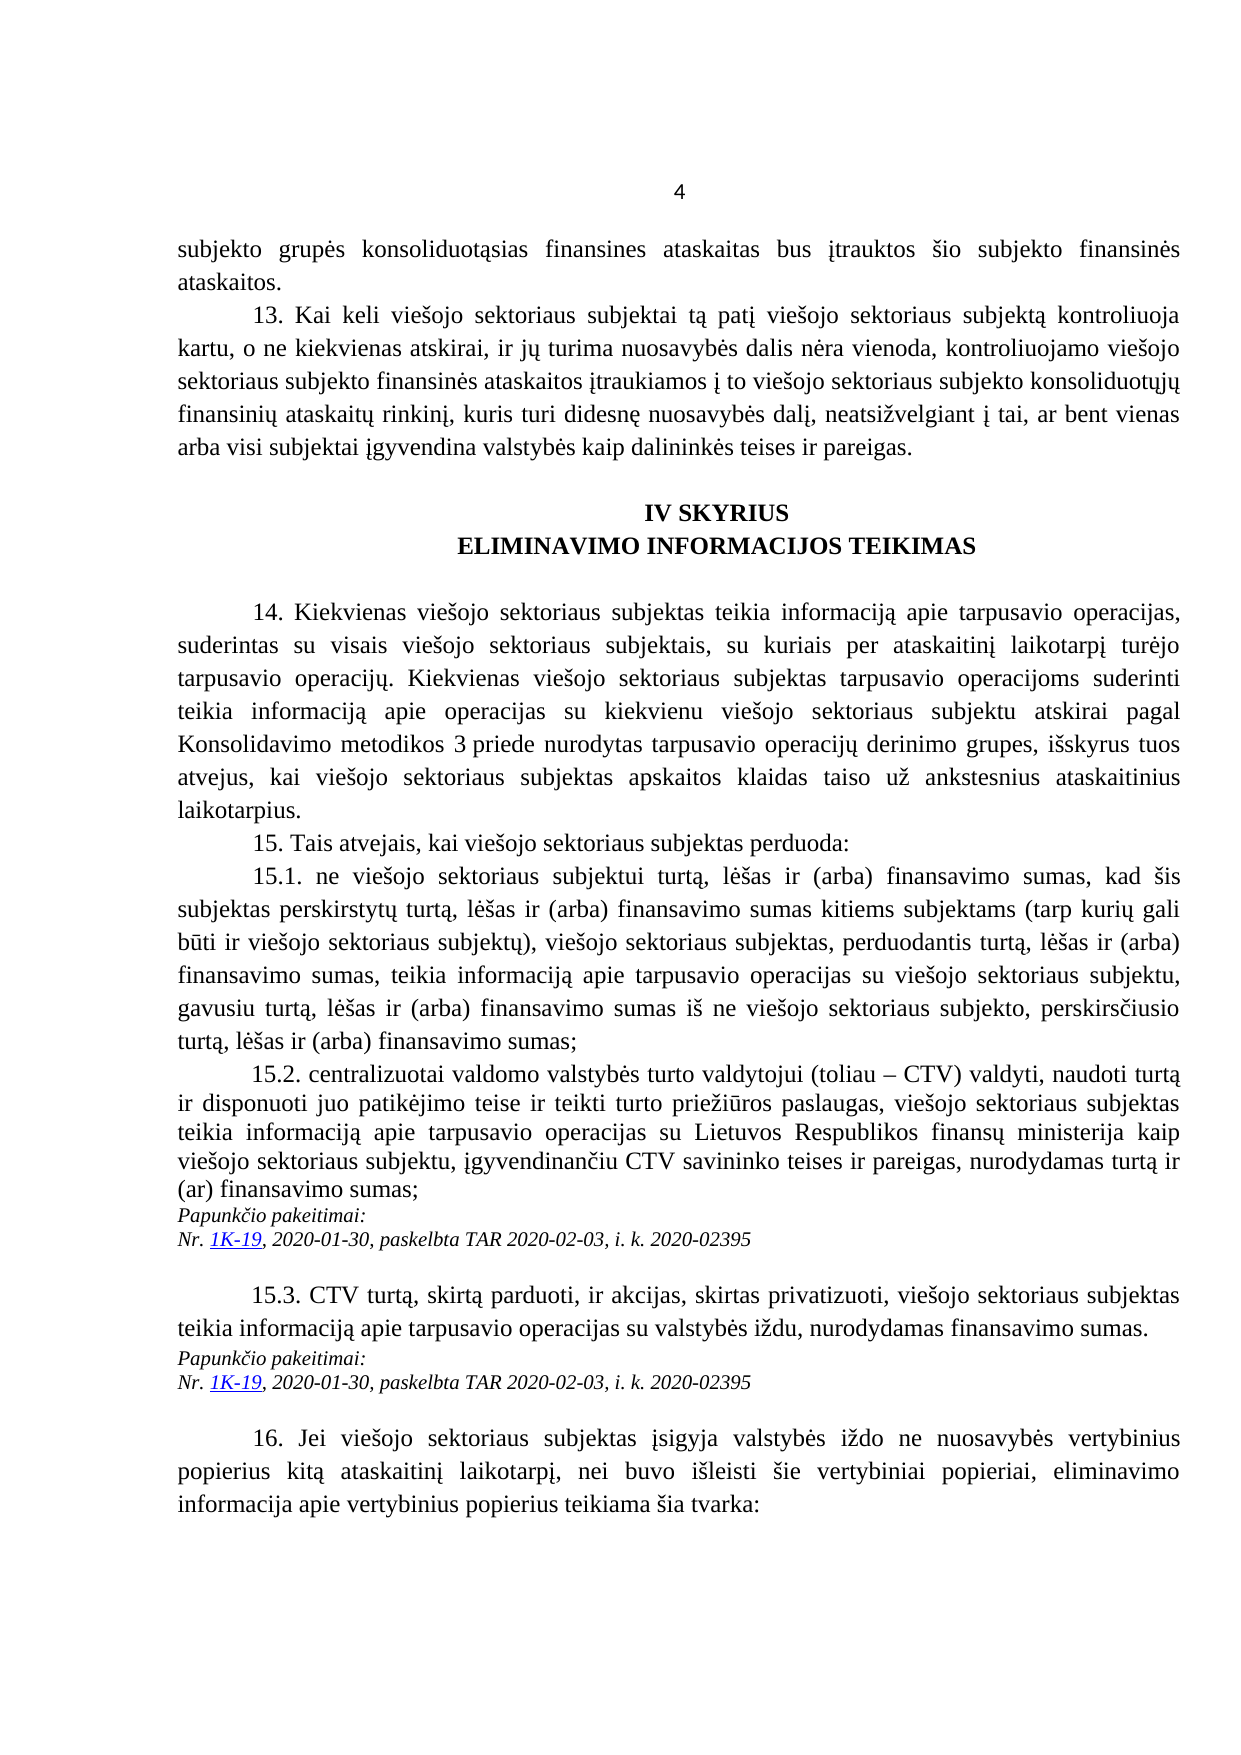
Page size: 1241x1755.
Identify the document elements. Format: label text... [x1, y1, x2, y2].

text Papunkčio pakeitimai: [177, 1203, 1181, 1227]
text subjekto grupės konsoliduotąsias finansines ataskaitas bus įtrauktos šio subjekto finansinės ataskaitos. [177, 234, 1181, 296]
text 16. Jei viešojo sektoriaus subjektas įsigyja valstybės iždo ne nuosavybės vertybinius popierius kitą ataskaitinį laikotarpį, nei buvo išleisti šie vertybiniai popieriai, eliminavimo informacija apie vertybinius popierius teikiama šia tvarka: [177, 1423, 1181, 1518]
text Nr. 1K-19, 2020-01-30, paskelbta TAR 2020-02-03, i. k. 2020-02395 [177, 1227, 1181, 1251]
text Papunkčio pakeitimai: [177, 1346, 1181, 1370]
text IV SKYRIUS [177, 498, 1181, 527]
text 15.1. ne viešojo sektoriaus subjektui turtą, lėšas ir (arba) finansavimo sumas, kad šis subjektas perskirstytų turtą, lėšas ir (arba) finansavimo sumas kitiems subjektams (tarp kurių gali būti ir viešojo sektoriaus subjektų), viešojo sektoriaus subjektas, perduodantis turtą, lėšas ir (arba) finansavimo sumas, teikia informaciją apie tarpusavio operacijas su viešojo sektoriaus subjektu, gavusiu turtą, lėšas ir (arba) finansavimo sumas iš ne viešojo sektoriaus subjekto, perskirsčiusio turtą, lėšas ir (arba) finansavimo sumas; [177, 861, 1181, 1055]
text 14. Kiekvienas viešojo sektoriaus subjektas teikia informaciją apie tarpusavio operacijas, suderintas su visais viešojo sektoriaus subjektais, su kuriais per ataskaitinį laikotarpį turėjo tarpusavio operacijų. Kiekvienas viešojo sektoriaus subjektas tarpusavio operacijoms suderinti teikia informaciją apie operacijas su kiekvienu viešojo sektoriaus subjektu atskirai pagal Konsolidavimo metodikos 3 priede nurodytas tarpusavio operacijų derinimo grupes, išskyrus tuos atvejus, kai viešojo sektoriaus subjektas apskaitos klaidas taiso už ankstesnius ataskaitinius laikotarpius. [177, 597, 1181, 824]
text Nr. 1K-19, 2020-01-30, paskelbta TAR 2020-02-03, i. k. 2020-02395 [177, 1370, 1181, 1394]
text 15. Tais atvejais, kai viešojo sektoriaus subjektas perduoda: [177, 828, 1181, 857]
text 15.2. centralizuotai valdomo valstybės turto valdytojui (toliau – CTV) valdyti, naudoti turtą ir disponuoti juo patikėjimo teise ir teikti turto priežiūros paslaugas, viešojo sektoriaus subjektas teikia informaciją apie tarpusavio operacijas su Lietuvos Respublikos finansų ministerija kaip viešojo sektoriaus subjektu, įgyvendinančiu CTV savininko teises ir pareigas, nurodydamas turtą ir (ar) finansavimo sumas; [177, 1059, 1181, 1203]
text 15.3. CTV turtą, skirtą parduoti, ir akcijas, skirtas privatizuoti, viešojo sektoriaus subjektas teikia informaciją apie tarpusavio operacijas su valstybės iždu, nurodydamas finansavimo sumas. [177, 1280, 1181, 1342]
text ELIMINAVIMO INFORMACIJOS TEIKIMAS [177, 531, 1181, 560]
text 13. Kai keli viešojo sektoriaus subjektai tą patį viešojo sektoriaus subjektą kontroliuoja kartu, o ne kiekvienas atskirai, ir jų turima nuosavybės dalis nėra vienoda, kontroliuojamo viešojo sektoriaus subjekto finansinės ataskaitos įtraukiamos į to viešojo sektoriaus subjekto konsoliduotųjų finansinių ataskaitų rinkinį, kuris turi didesnę nuosavybės dalį, neatsižvelgiant į tai, ar bent vienas arba visi subjektai įgyvendina valstybės kaip dalininkės teises ir pareigas. [177, 300, 1181, 461]
